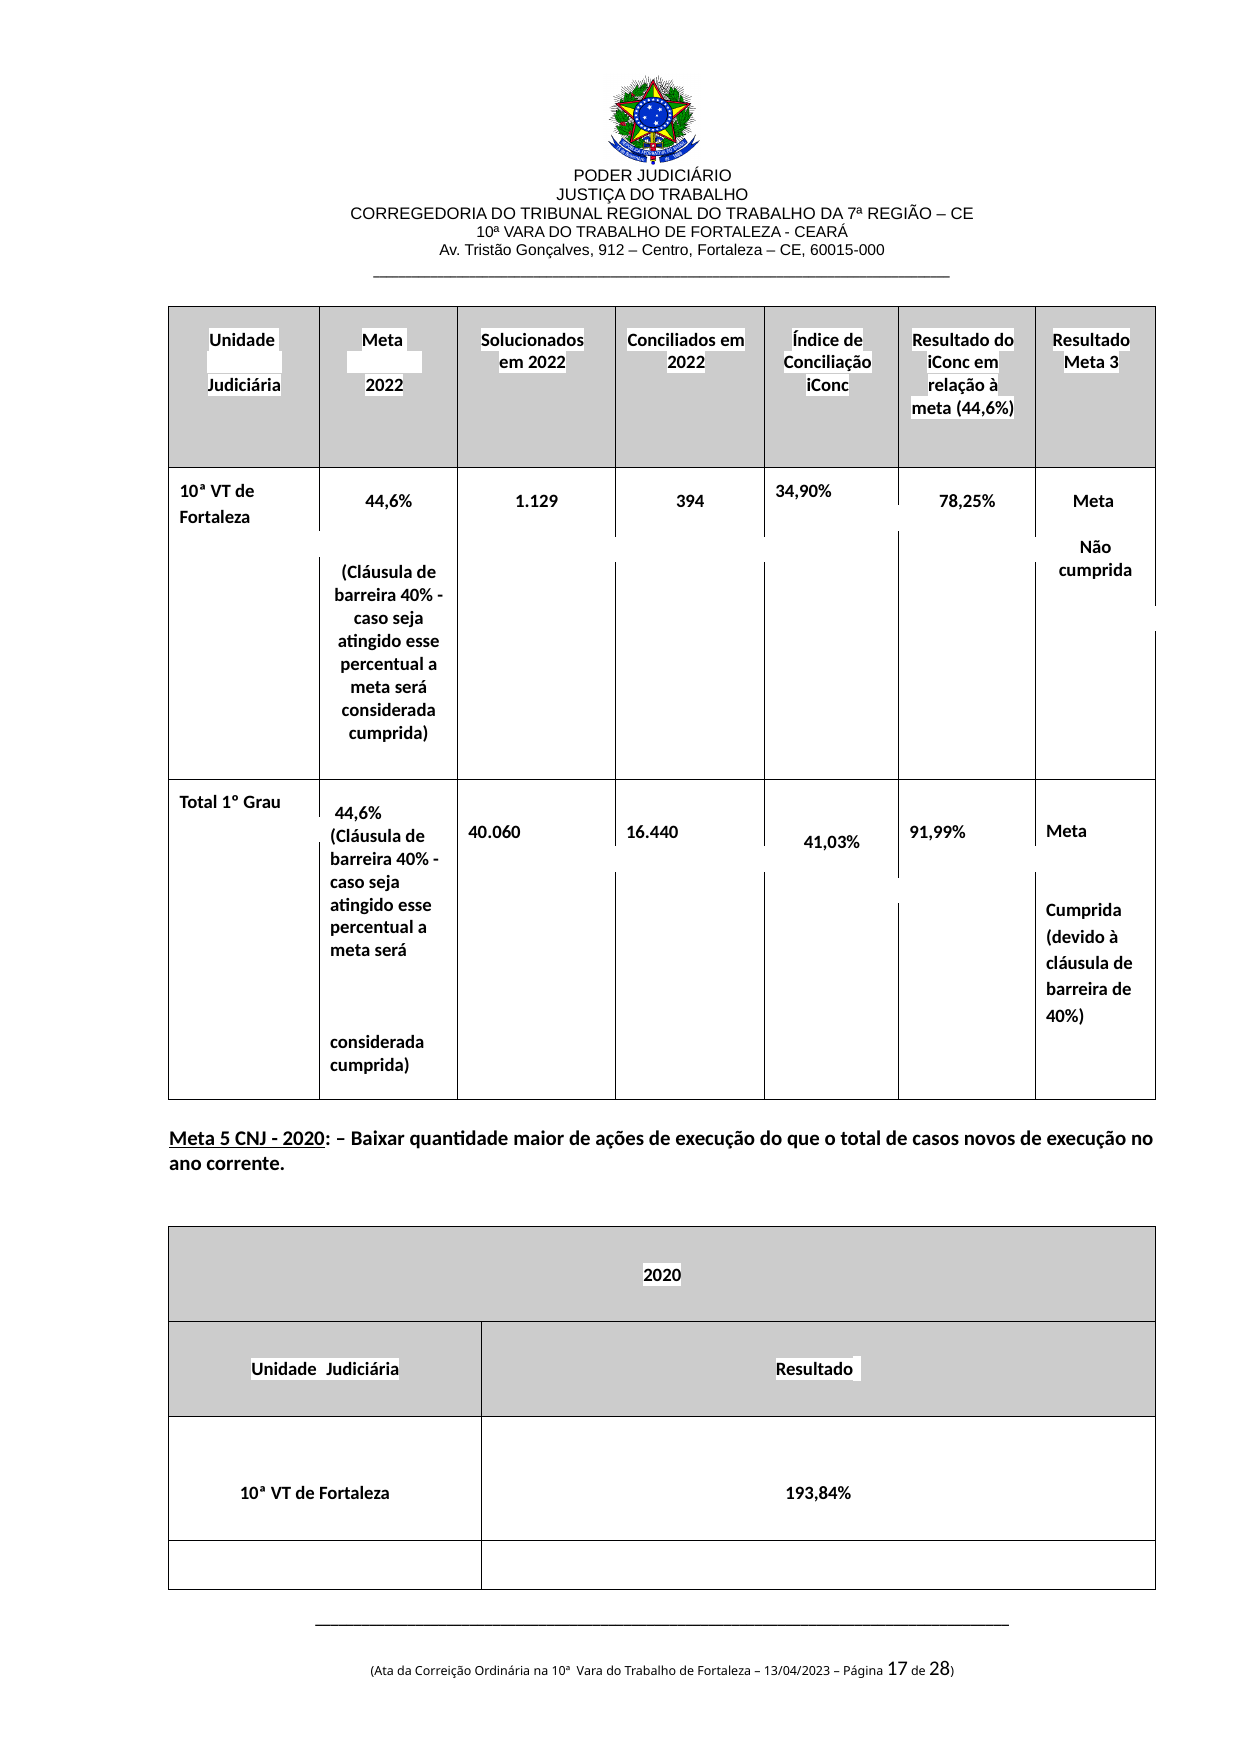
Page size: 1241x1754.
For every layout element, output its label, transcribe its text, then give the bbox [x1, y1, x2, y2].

table_cell 41,03% [765, 780, 898, 1099]
table_cell 16.440 [616, 780, 764, 1099]
table_header Resultado do iConc em relação à meta (44,6%) [899, 307, 1035, 467]
table_cell 78,25% [899, 468, 1035, 779]
table_cell 10ª VT de Fortaleza [169, 468, 319, 779]
table_cell 40.060 [458, 780, 615, 1099]
table_cell Unidade Judiciária [169, 1322, 481, 1416]
table_cell Total 1º Grau [169, 780, 319, 1099]
table_cell Resultado [482, 1322, 1155, 1416]
table_cell [482, 1541, 1155, 1589]
table_cell 10ª VT de Fortaleza [169, 1417, 481, 1540]
table_cell 44,6% (Cláusula de barreira 40% - caso seja atingido esse percentual a meta será considerada cumprida) [320, 468, 457, 779]
table_cell 91,99% [899, 780, 1035, 1099]
table_header Solucionados em 2022 [458, 307, 615, 467]
table_header Conciliados em 2022 [616, 307, 764, 467]
picture [603, 73, 702, 166]
table_cell 193,84% [482, 1417, 1155, 1540]
table_header Unidade Judiciária [169, 307, 319, 467]
table_cell Meta Cumprida (devido à cláusula de barreira de 40%) [1036, 780, 1155, 1099]
table_cell 394 [616, 468, 764, 779]
table_cell 1.129 [458, 468, 615, 779]
table_header Índice de Conciliação iConc [765, 307, 898, 467]
table_cell [169, 1541, 481, 1589]
table_cell Meta Não cumprida [1036, 468, 1155, 779]
subtitle Meta 5 CNJ - 2020: – Baixar quantidade maior de ações de execução do que o total de casos novos de execução no ano corrente. [169, 1125, 1155, 1176]
table_header Meta 2022 [320, 307, 457, 467]
table_cell 44,6% (Cláusula de barreira 40% - caso seja atingido esse percentual a meta será considerada cumprida) [320, 780, 457, 1099]
table_header Resultado Meta 3 [1036, 307, 1155, 467]
table_header 2020 [169, 1227, 1155, 1321]
table_cell 34,90% [765, 468, 898, 779]
